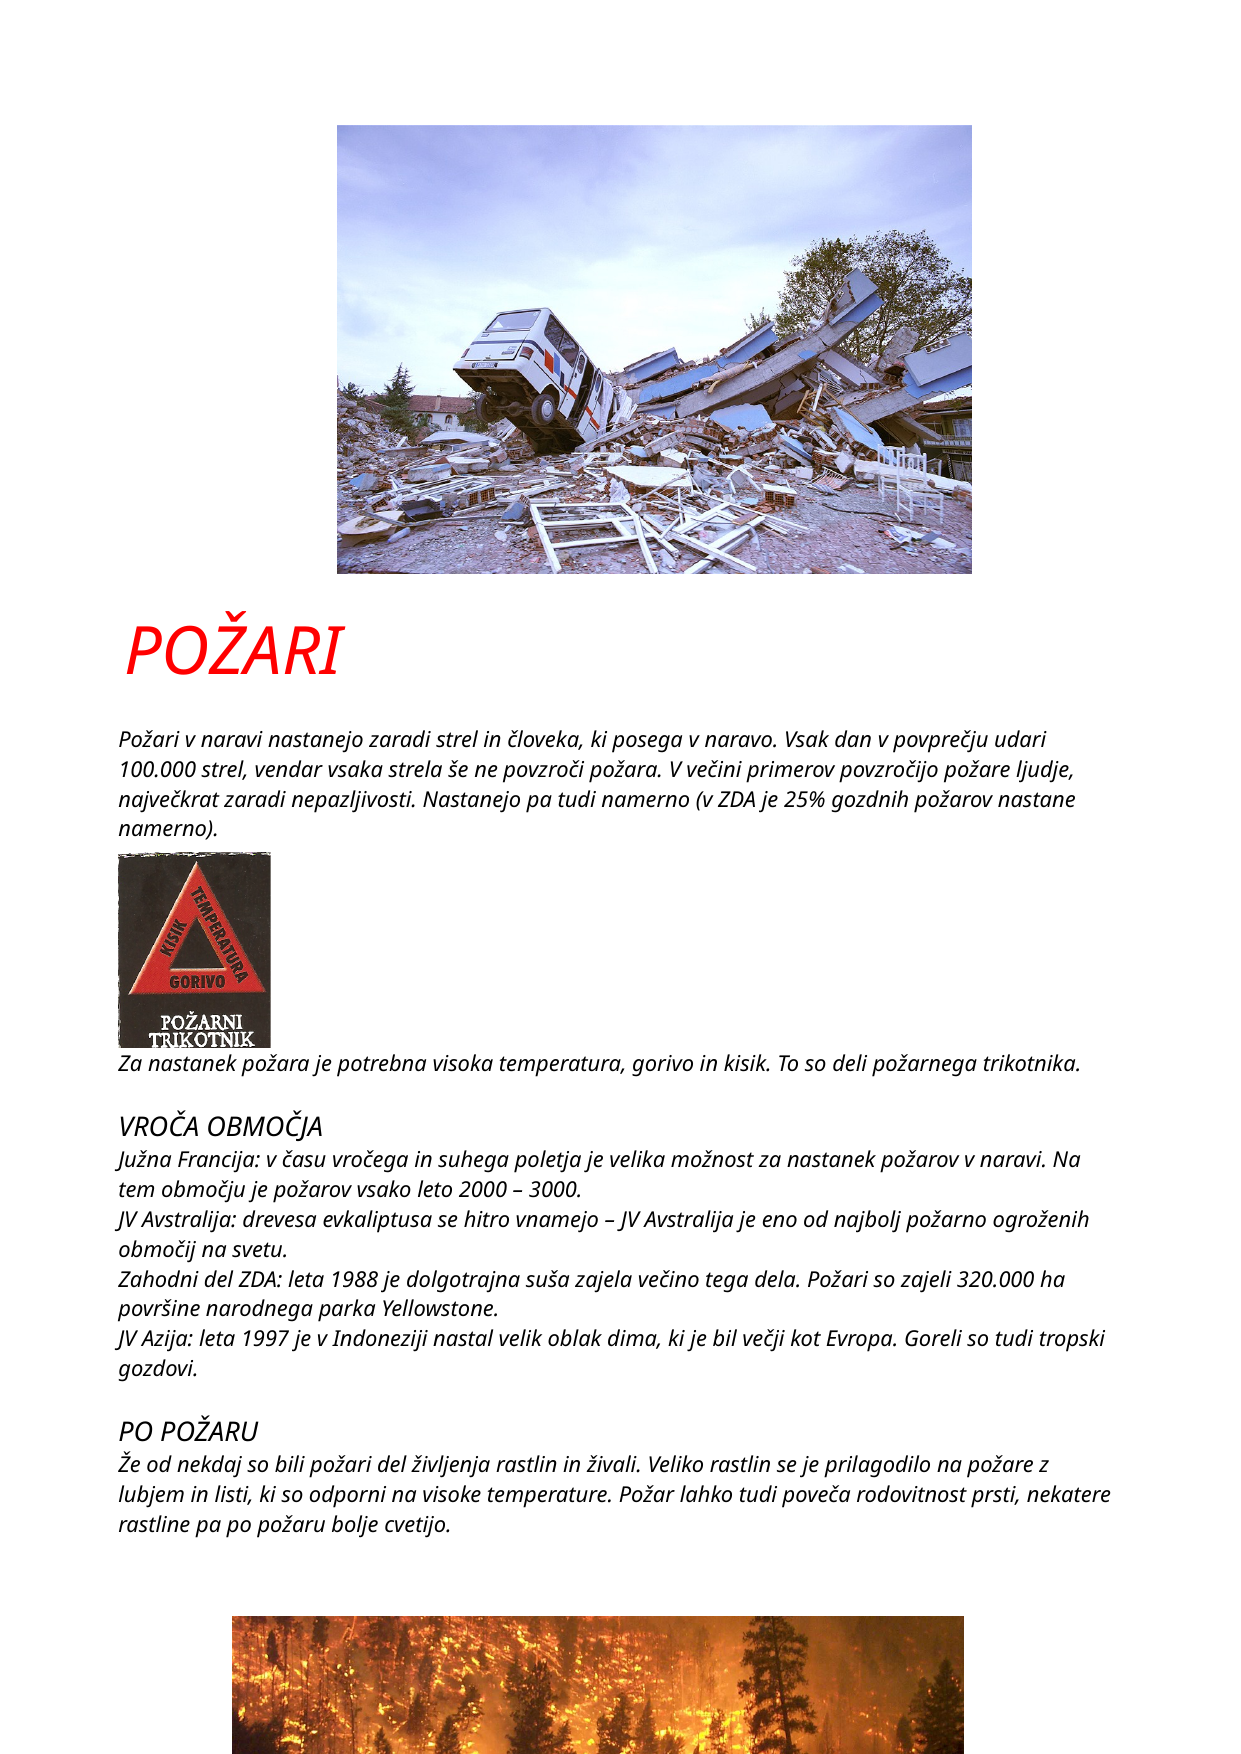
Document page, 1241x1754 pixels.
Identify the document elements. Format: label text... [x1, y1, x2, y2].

picture [337, 125, 972, 574]
text POŽARI [118, 603, 1122, 694]
picture [232, 1616, 964, 1754]
text JV Azija: leta 1997 je v Indoneziji nastal velik oblak dima, ki je bil večji kot Evropa. Goreli so tudi tropski gozdovi. [118, 1323, 1122, 1383]
text Za nastanek požara je potrebna visoka temperatura, gorivo in kisik. To so deli požarnega trikotnika. [118, 843, 1122, 1078]
text JV Avstralija: drevesa evkaliptusa se hitro vnamejo – JV Avstralija je eno od najbolj požarno ogroženih območij na svetu. [118, 1204, 1122, 1264]
text Zahodni del ZDA: leta 1988 je dolgotrajna suša zajela večino tega dela. Požari so zajeli 320.000 ha površine narodnega parka Yellowstone. [118, 1264, 1122, 1323]
text VROČA OBMOČJA [118, 1108, 1122, 1144]
text Že od nekdaj so bili požari del življenja rastlin in živali. Veliko rastlin se je prilagodilo na požare z lubjem in listi, ki so odporni na visoke temperature. Požar lahko tudi poveča rodovitnost prsti, nekatere rastline pa po požaru bolje cvetijo. [118, 1449, 1122, 1539]
text Južna Francija: v času vročega in suhega poletja je velika možnost za nastanek požarov v naravi. Na tem območju je požarov vsako leto 2000 – 3000. [118, 1144, 1122, 1204]
text PO POŽARU [118, 1413, 1122, 1449]
text Požari v naravi nastanejo zaradi strel in človeka, ki posega v naravo. Vsak dan v povprečju udari 100.000 strel, vendar vsaka strela še ne povzroči požara. V večini primerov povzročijo požare ljudje, največkrat zaradi nepazljivosti. Nastanejo pa tudi namerno (v ZDA je 25% gozdnih požarov nastane namerno). [118, 724, 1122, 843]
picture [118, 852, 271, 1048]
